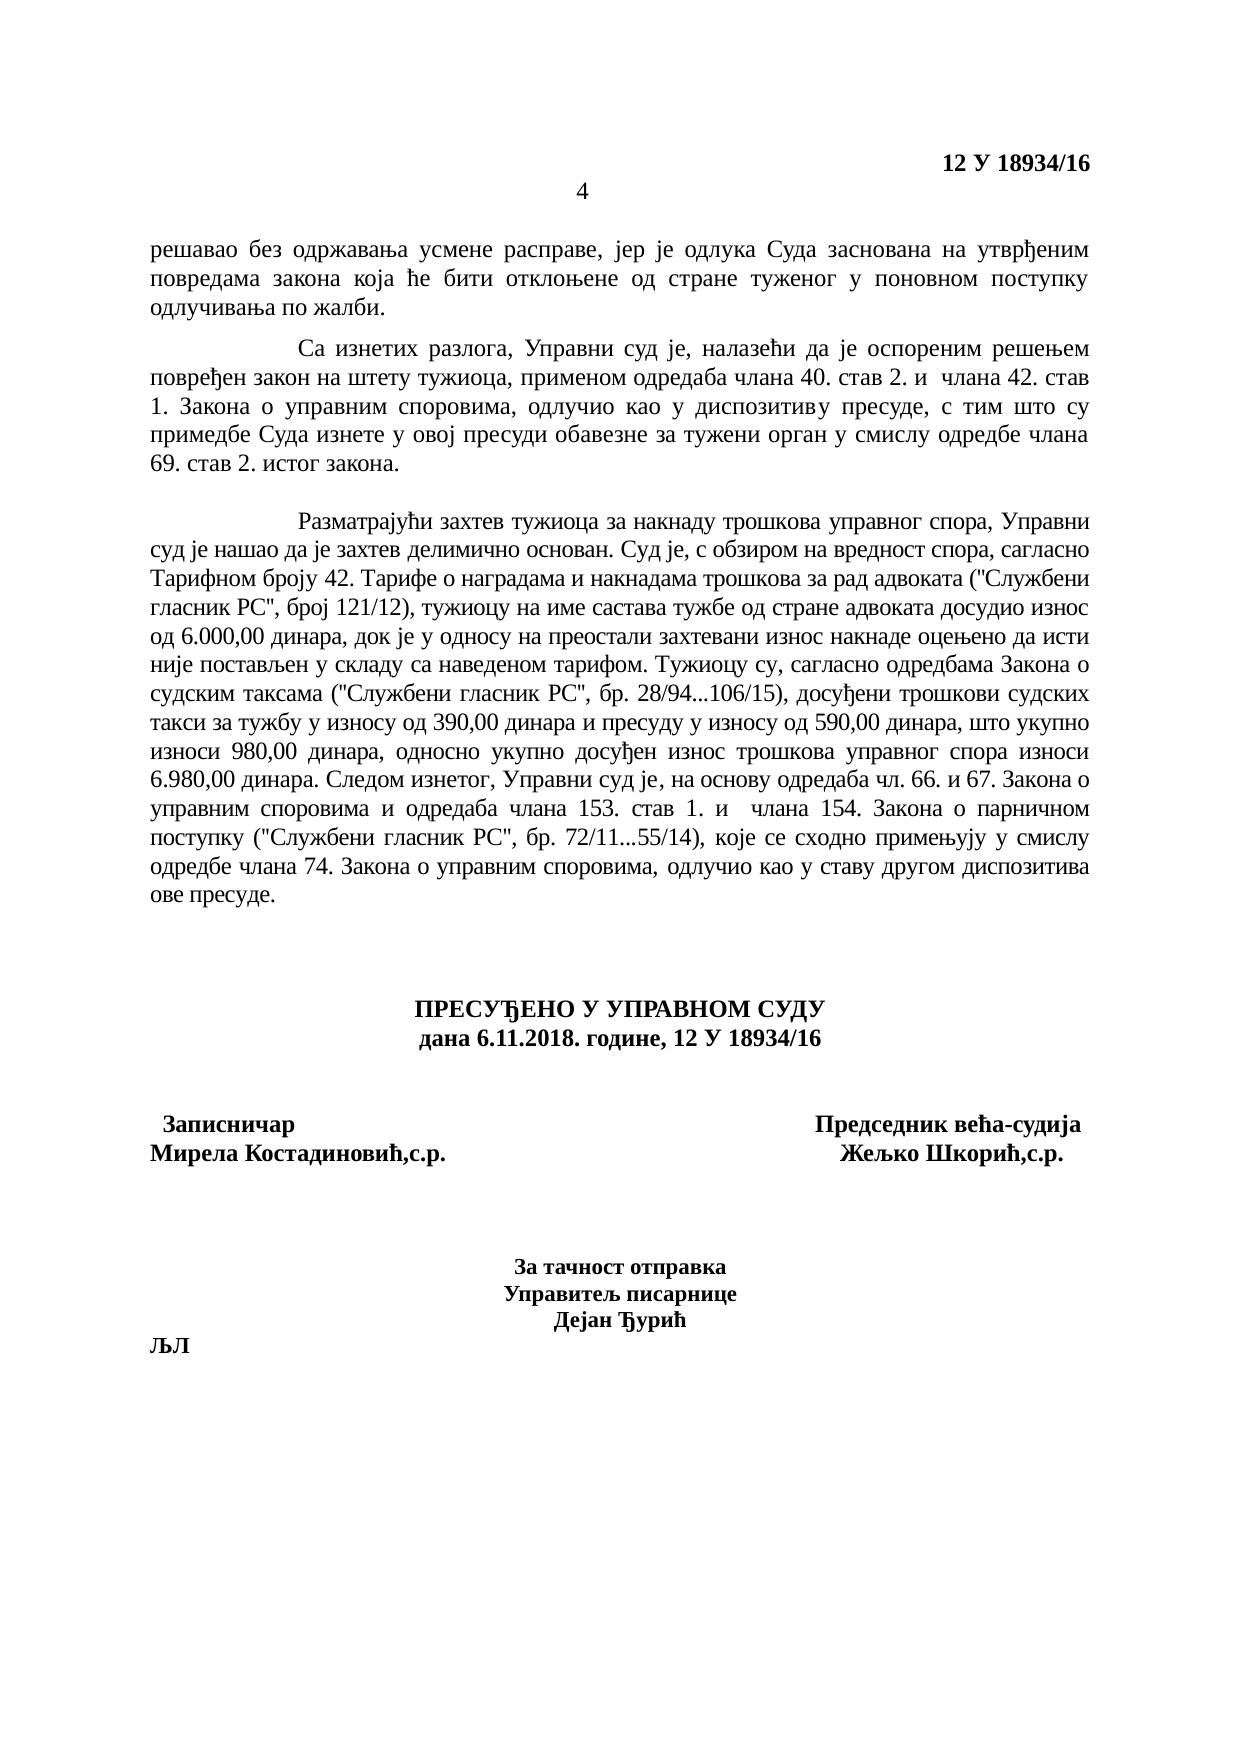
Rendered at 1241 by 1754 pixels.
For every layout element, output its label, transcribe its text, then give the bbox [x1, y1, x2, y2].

text ЉЛ [150, 1332, 1090, 1359]
text дана 6.11.2018. године, 12 У 18934/16 [150, 1023, 1090, 1052]
text Управитељ писарнице [150, 1280, 1090, 1306]
text решавао без одржавања усмене расправе, јер је одлука Суда заснована на утврђеним повредама закона која ће бити отклоњене од стране туженог у поновном поступку одлучивања по жалби. [150, 234, 1090, 321]
text Записничар Председник већа-судија [150, 1109, 1090, 1138]
text За тачност отправка [150, 1253, 1090, 1280]
text Дејан Ђурић [150, 1306, 1090, 1332]
text Мирела Костадиновић,с.р. Жељко Шкорић,с.р. [150, 1138, 1090, 1167]
text Разматрајући захтев тужиоца за накнаду трошкова управног спора, Управни суд је нашао да је захтев делимично основан. Суд је, с обзиром на вредност спора, сагласно Тарифном броју 42. Тарифе о наградама и накнадама трошкова за рад адвоката (''Службени гласник РС'', број 121/12), тужиоцу на име састава тужбе од стране адвоката досудио износ од 6.000,00 динара, док је у односу на преостали захтевани износ накнаде оцењено да исти није постављен у складу са наведеном тарифом. Тужиоцу су, сагласно одредбама Закона о судским таксама (''Службени гласник РС'', бр. 28/94...106/15), досуђени трошкови судских такси за тужбу у износу од 390,00 динара и пресуду у износу од 590,00 динара, што укупно износи 980,00 динара, односно укупно досуђен износ трошкова управног спора износи 6.980,00 динара. Следом изнетог, Управни суд је, на основу одредаба чл. 66. и 67. Закона о управним споровима и одредаба члана 153. став 1. и члана 154. Закона о парничном поступку (''Службени гласник РС'', бр. 72/11...55/14), које се сходно примењују у смислу одредбе члана 74. Закона о управним споровима, одлучио као у ставу другом диспозитива ове пресуде. [150, 506, 1090, 908]
text Са изнетих разлога, Управни суд је, налазећи да је оспореним решењем повређен закон на штету тужиоца, применом одредаба члана 40. став 2. и члана 42. став 1. Закона о управним споровима, одлучио као у диспозитиву пресуде, с тим што су примедбе Суда изнете у овој пресуди обавезне за тужени орган у смислу одредбе члана 69. став 2. истог закона. [150, 333, 1090, 477]
text ПРЕСУЂЕНО У УПРАВНОМ СУДУ [150, 994, 1090, 1023]
